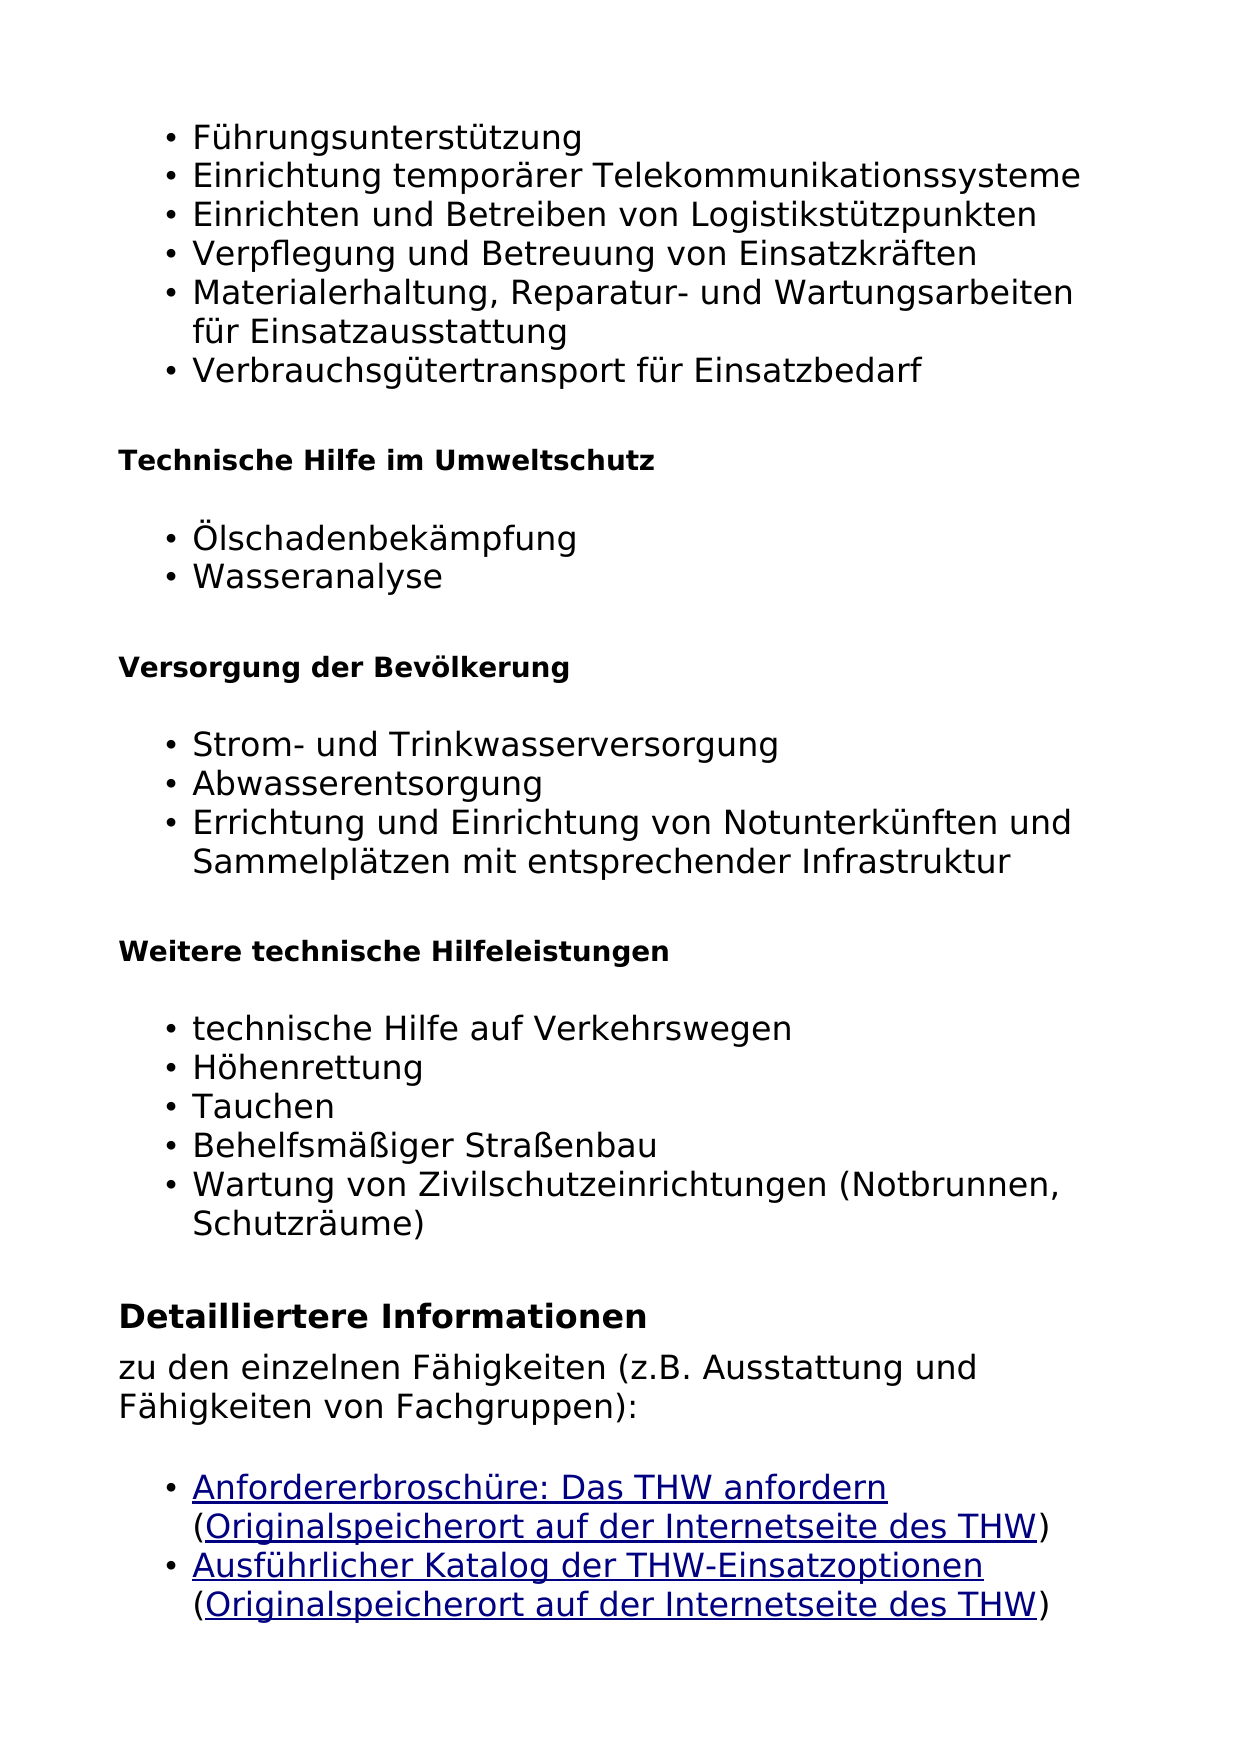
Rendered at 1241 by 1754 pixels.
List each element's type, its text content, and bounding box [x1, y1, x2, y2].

list Anfordererbroschüre: Das THW anfordern (Originalspeicherort auf der Internetseite des THW) [177, 1468, 1122, 1546]
list Ausführlicher Katalog der THW-Einsatzoptionen (Originalspeicherort auf der Internetseite des THW) [177, 1546, 1122, 1624]
list Abwasserentsorgung [177, 764, 1122, 803]
list Verbrauchsgütertransport für Einsatzbedarf [177, 351, 1122, 390]
list Tauchen [177, 1087, 1122, 1126]
list Behelfsmäßiger Straßenbau [177, 1126, 1122, 1165]
list Höhenrettung [177, 1049, 1122, 1087]
list Führungsunterstützung [177, 118, 1122, 157]
text zu den einzelnen Fähigkeiten (z.B. Ausstattung und Fähigkeiten von Fachgruppen): [118, 1349, 1122, 1426]
list Strom- und Trinkwasserversorgung [177, 726, 1122, 764]
list Errichtung und Einrichtung von Notunterkünften und Sammelplätzen mit entsprechender Infrastruktur [177, 803, 1122, 881]
list Verpflegung und Betreuung von Einsatzkräften [177, 235, 1122, 273]
list Materialerhaltung, Reparatur- und Wartungsarbeiten für Einsatzausstattung [177, 273, 1122, 351]
subtitle Detailliertere Informationen [118, 1297, 1122, 1336]
list Einrichten und Betreiben von Logistikstützpunkten [177, 196, 1122, 235]
list Wartung von Zivilschutzeinrichtungen (Notbrunnen, Schutzräume) [177, 1165, 1122, 1243]
subtitle Technische Hilfe im Umweltschutz [118, 444, 1122, 477]
list Wasseranalyse [177, 558, 1122, 597]
subtitle Weitere technische Hilfeleistungen [118, 935, 1122, 968]
list Einrichtung temporärer Telekommunikationssysteme [177, 157, 1122, 196]
subtitle Versorgung der Bevölkerung [118, 651, 1122, 683]
list technische Hilfe auf Verkehrswegen [177, 1010, 1122, 1049]
list Ölschadenbekämpfung [177, 519, 1122, 558]
